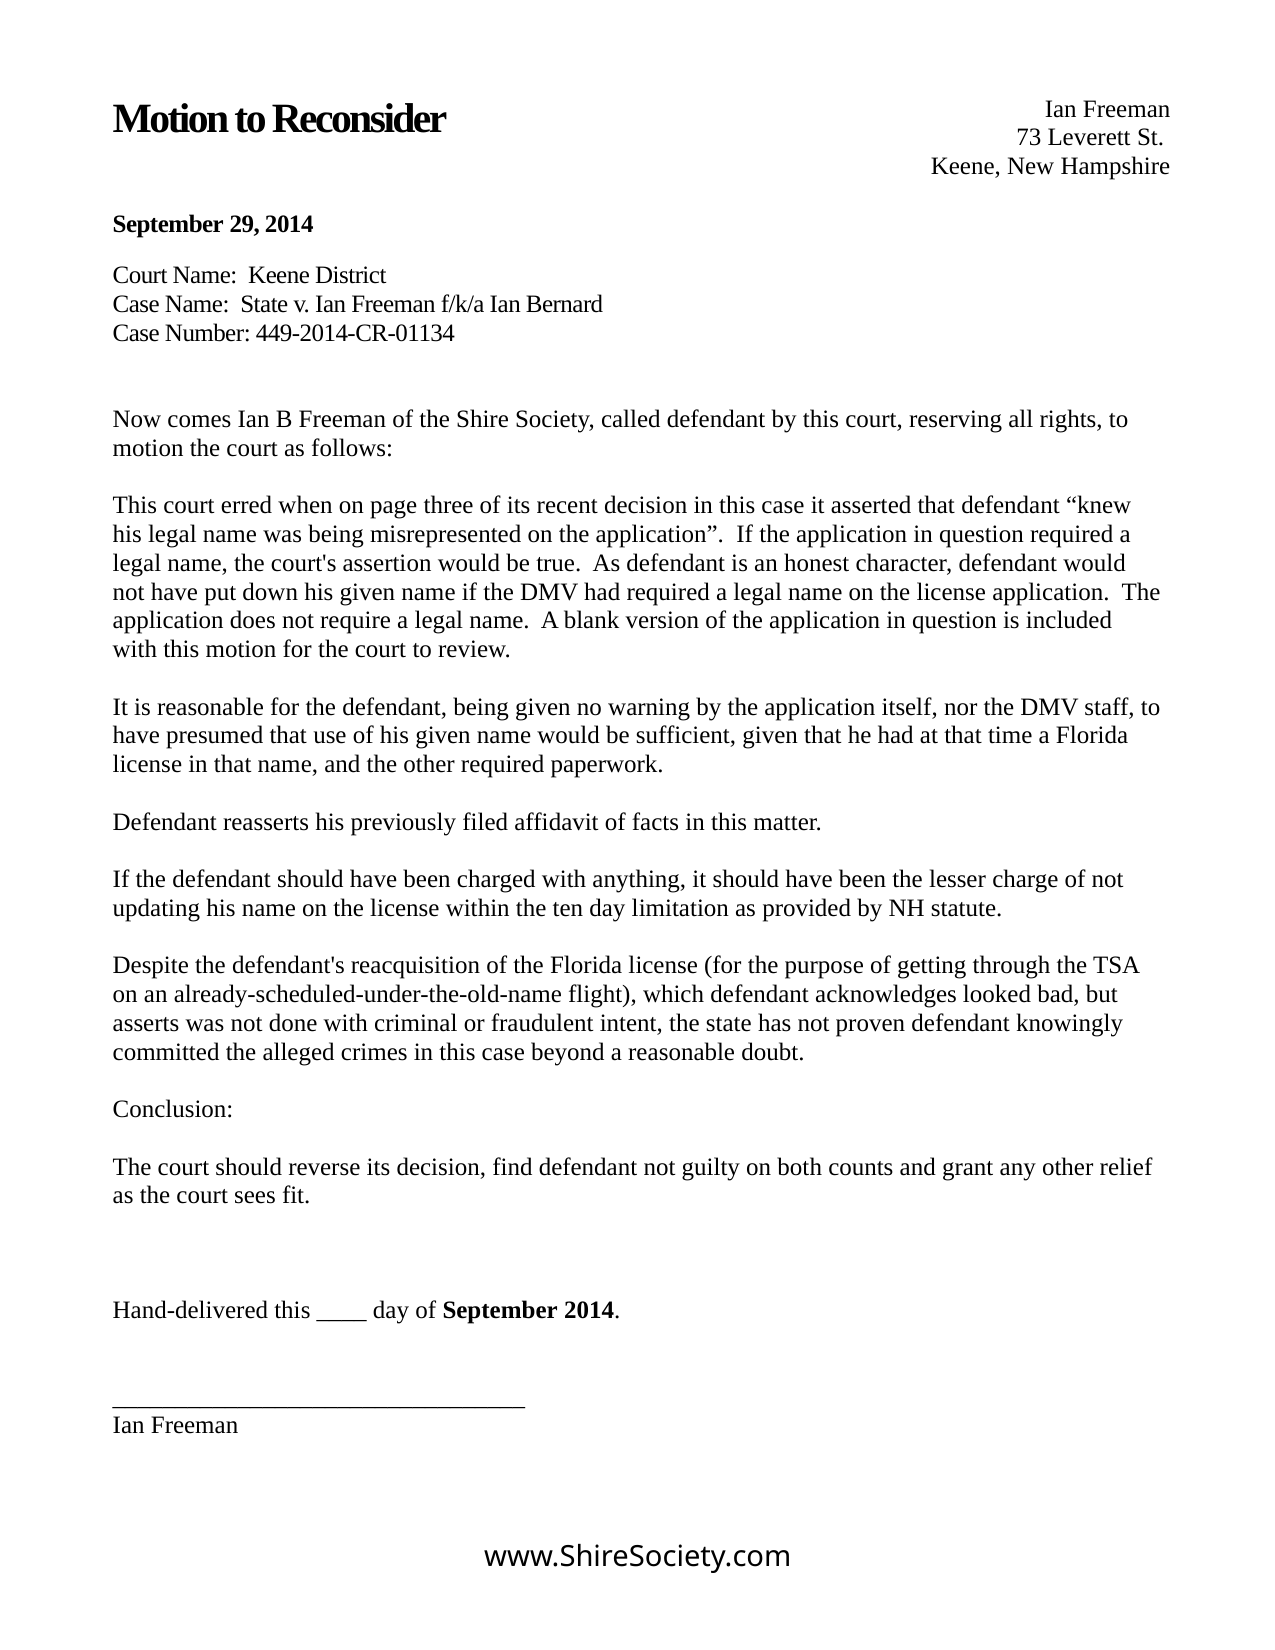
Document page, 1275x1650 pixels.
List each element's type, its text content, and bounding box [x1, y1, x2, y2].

text Defendant reasserts his previously filed affidavit of facts in this matter. [112, 807, 1162, 835]
text Court Name: Keene District [112, 260, 1162, 289]
table_header Motion to Reconsider [101, 94, 694, 180]
text Now comes Ian B Freeman of the Shire Society, called defendant by this court, reserving all rights, to motion the court as follows: [112, 404, 1162, 462]
text Despite the defendant's reacquisition of the Florida license (for the purpose of getting through the TSA on an already-scheduled-under-the-old-name flight), which defendant acknowledges looked bad, but asserts was not done with criminal or fraudulent intent, the state has not proven defendant knowingly committed the alleged crimes in this case beyond a reasonable doubt. [112, 950, 1162, 1065]
text _________________________________ [112, 1382, 1162, 1410]
text Conclusion: [112, 1094, 1162, 1123]
text Case Name: State v. Ian Freeman f/k/a Ian Bernard [112, 289, 1162, 318]
table_header Ian Freeman 73 Leverett St. Keene, New Hampshire [694, 94, 1181, 180]
text The court should reverse its decision, find defendant not guilty on both counts and grant any other relief as the court sees fit. [112, 1152, 1162, 1209]
text It is reasonable for the defendant, being given no warning by the application itself, nor the DMV staff, to have presumed that use of his given name would be sufficient, given that he had at that time a Florida license in that name, and the other required paperwork. [112, 692, 1162, 778]
text Hand-delivered this ____ day of September 2014. [112, 1295, 1162, 1324]
text If the defendant should have been charged with anything, it should have been the lesser charge of not updating his name on the license within the ten day limitation as provided by NH statute. [112, 864, 1162, 922]
text Case Number: 449-2014-CR-01134 [112, 318, 1162, 347]
text Ian Freeman [112, 1410, 1162, 1439]
text This court erred when on page three of its recent decision in this case it asserted that defendant “knew his legal name was being misrepresented on the application”. If the application in question required a legal name, the court's assertion would be true. As defendant is an honest character, defendant would not have put down his given name if the DMV had required a legal name on the license application. The application does not require a legal name. A blank version of the application in question is included with this motion for the court to review. [112, 490, 1162, 663]
text September 29, 2014 [112, 180, 1162, 237]
